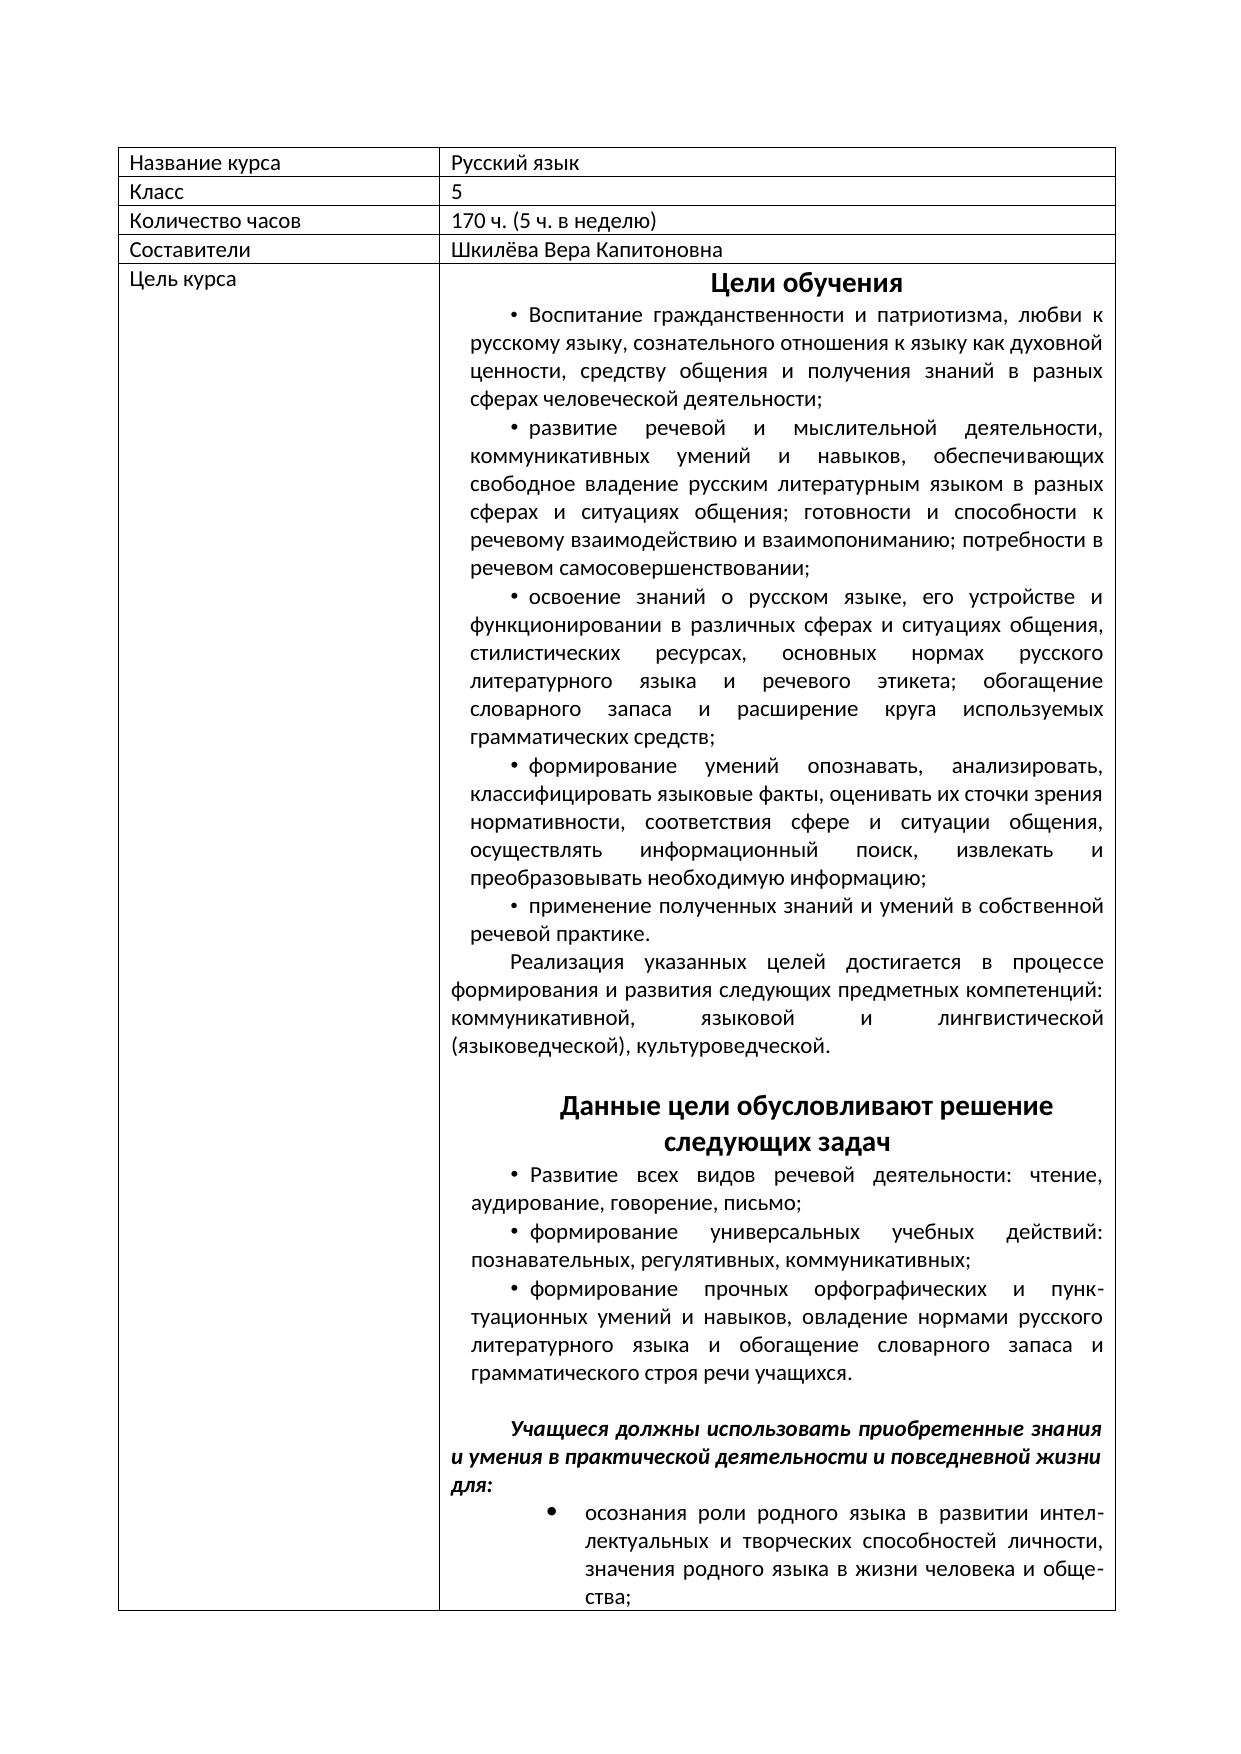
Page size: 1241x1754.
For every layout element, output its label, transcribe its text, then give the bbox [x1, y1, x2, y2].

table_cell Класс [119, 177, 439, 205]
table_header Название курса [119, 148, 439, 176]
table_cell Количество часов [119, 206, 439, 234]
table_cell Цель курса [119, 264, 439, 1610]
table_header Русский язык [440, 148, 1115, 176]
table_cell Составители [119, 235, 439, 263]
table_cell Шкилёва Вера Капитоновна [440, 235, 1115, 263]
table_cell 170 ч. (5 ч. в неделю) [440, 206, 1115, 234]
table_cell Цели обучения Воспитание гражданственности и патриотизма, любви к русскому языку, сознательного отношения к языку как духовной ценности, средству общения и получения знаний в разных сферах человеческой деятельности; развитие речевой и мыслительной деятельности, коммуникативных умений и навыков, обеспечи­вающих свободное владение русским литератур­ным языком в разных сферах и ситуациях общения; готовности и способности к речевому взаимодейст­вию и взаимопониманию; потребности в речевом самосовершенствовании; освоение знаний о русском языке, его устройстве и функционировании в различных сферах и ситуа­циях общения, стилистических ресурсах, основных нормах русского литературного языка и речевого этикета; обогащение словарного запаса и расши­рение круга используемых грамматических средств; формирование умений опознавать, анализировать, классифицировать языковые факты, оценивать их сточки зрения нормативности, соответствия сфере и ситуации общения, осуществлять информацион­ный поиск, извлекать и преобразовывать необхо­димую информацию; применение полученных знаний и умений в собст­венной речевой практике. Реализация указанных целей достигается в процес­се формирования и развития следующих предметных компетенций: коммуникативной, языковой и лингви­стической (языковедческой), культуроведческой. Данные цели обусловливают решение следующих задач Развитие всех видов речевой деятельности: чтение, аудирование, говорение, письмо; формирование универсальных учебных действий: познавательных, регулятивных, коммуникативных; формирование прочных орфографических и пунк­туационных умений и навыков, овладение нормами русского литературного языка и обогащение словар­ного запаса и грамматического строя речи учащихся. Учащиеся должны использовать приобретенные зна­ния и умения в практической деятельности и повседневной жизни для: осознания роли родного языка в развитии интел­лектуальных и творческих способностей личности, значения родного языка в жизни человека и обще­ства; развития речевой культуры, бережного и созна­тельного отношения к родному языку; удовлетворения коммуникативных потребностей в учебных, бытовых, социально-культурных ситуа­циях общения; увеличения словарного запаса, расширения круга используемых грамматических средств, развития способности к самооценке; получения знаний по другим учебным предметам. [440, 264, 1115, 1610]
table_cell 5 [440, 177, 1115, 205]
